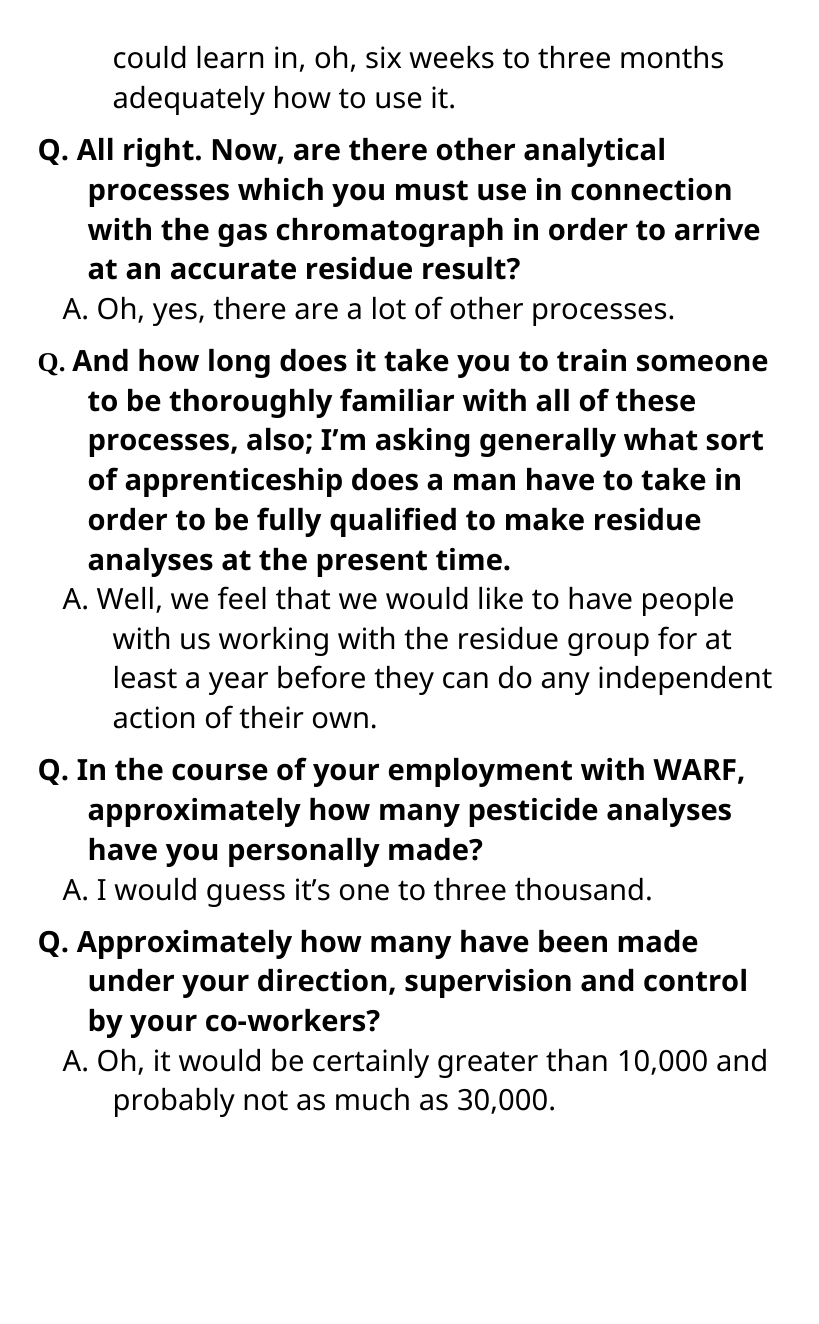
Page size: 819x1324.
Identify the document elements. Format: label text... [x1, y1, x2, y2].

text A. Well, we feel that we would like to have people with us working with the residue group for at least a year before they can do any independent action of their own. [62, 578, 781, 737]
text Q. Approximately how many have been made under your direction, supervision and control by your co-workers? [37, 921, 781, 1040]
text A. I would guess it’s one to three thousand. [62, 869, 781, 908]
text could learn in, oh, six weeks to three months adequately how to use it. [62, 37, 781, 117]
text Q. And how long does it take you to train someone to be thoroughly familiar with all of these processes, also; I’m asking generally what sort of apprenticeship does a man have to take in order to be fully qualified to make residue analyses at the present time. [37, 340, 781, 578]
text A. Oh, yes, there are a lot of other processes. [62, 288, 781, 328]
text A. Oh, it would be certainly greater than 10,000 and probably not as much as 30,000. [62, 1040, 781, 1119]
text Q. All right. Now, are there other analytical processes which you must use in connection with the gas chromatograph in order to arrive at an accurate residue result? [37, 129, 781, 288]
text Q. In the course of your employment with WARF, approximately how many pesticide analyses have you personally made? [37, 750, 781, 869]
